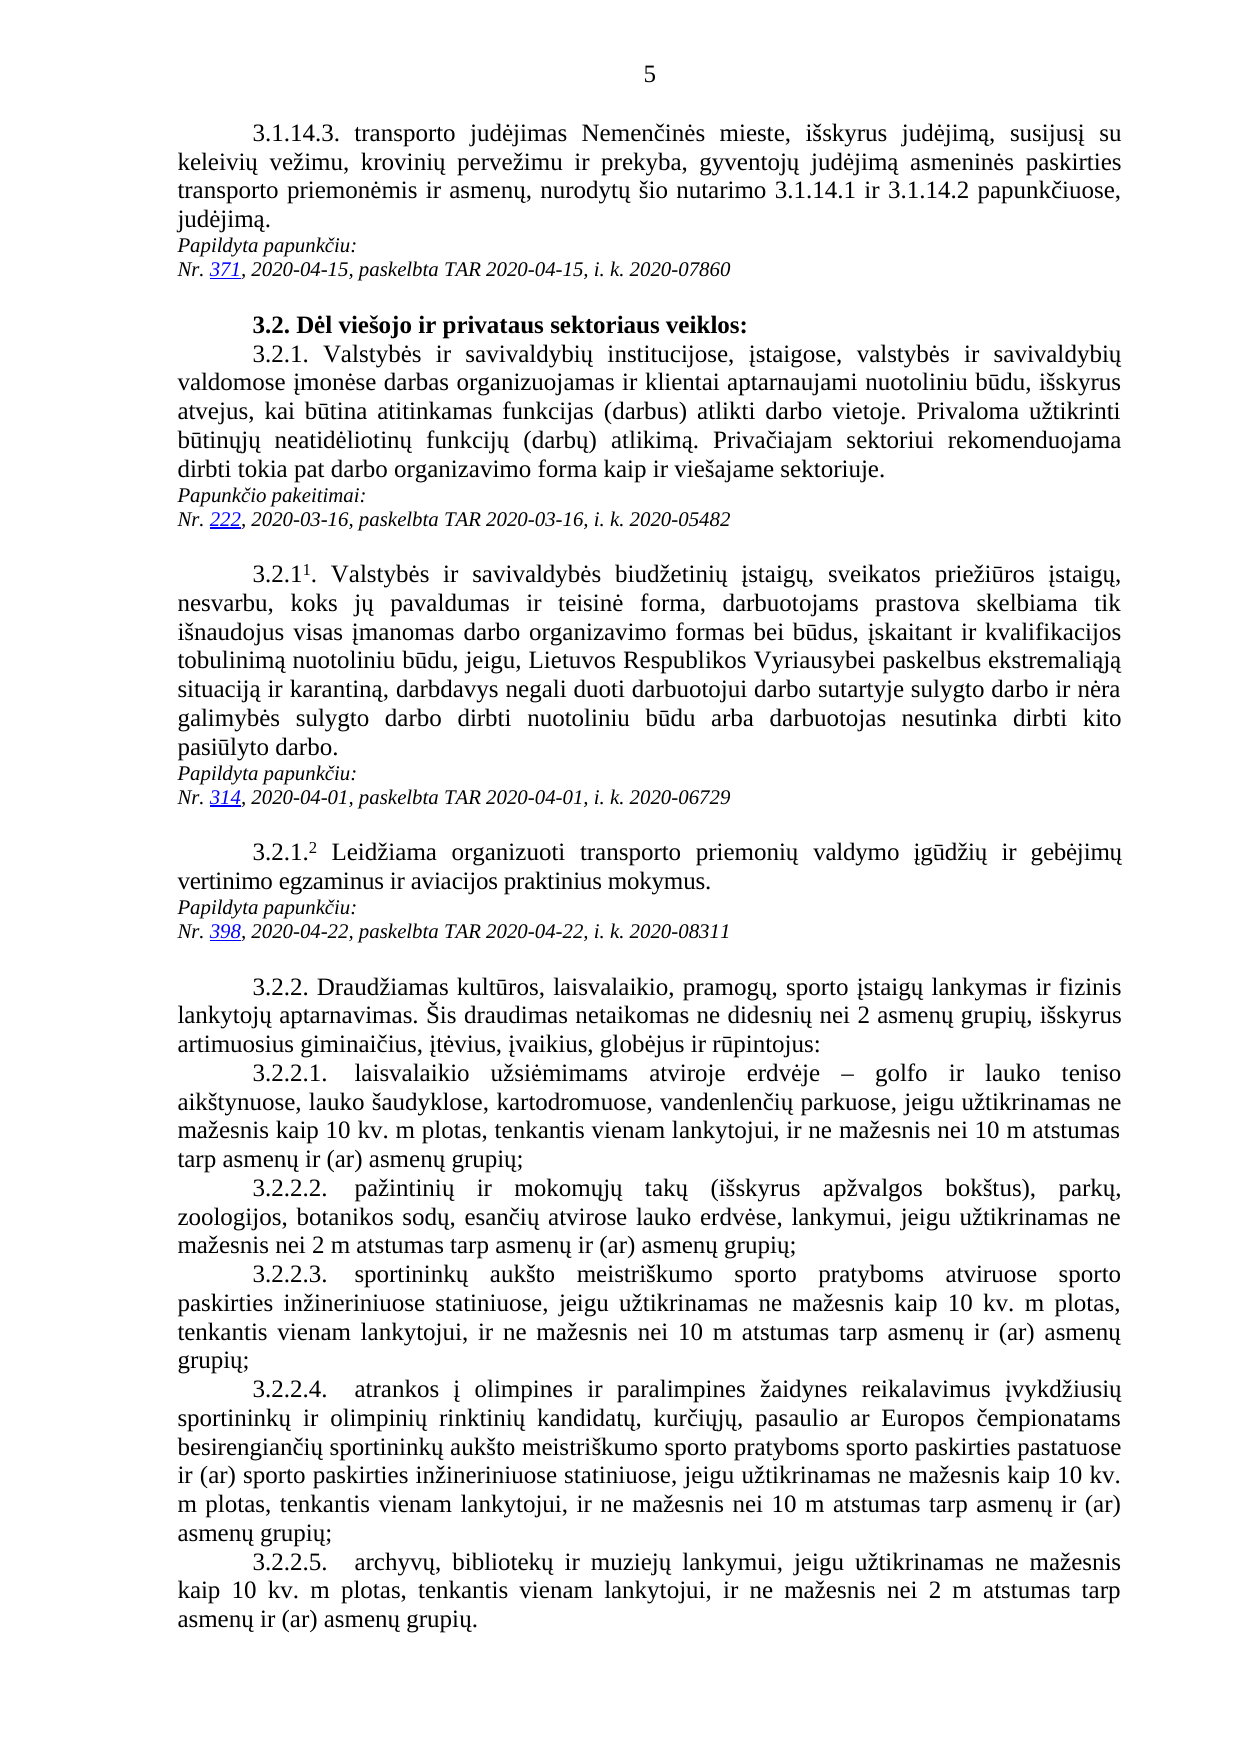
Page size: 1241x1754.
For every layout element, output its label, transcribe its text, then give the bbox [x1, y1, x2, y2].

text 3.2. Dėl viešojo ir privataus sektoriaus veiklos: [177, 310, 1122, 339]
text Nr. 371, 2020-04-15, paskelbta TAR 2020-04-15, i. k. 2020-07860 [177, 257, 1122, 281]
text Papildyta papunkčiu: [177, 233, 1122, 257]
text 3.2.2.2. pažintinių ir mokomųjų takų (išskyrus apžvalgos bokštus), parkų, zoologijos, botanikos sodų, esančių atvirose lauko erdvėse, lankymui, jeigu užtikrinamas ne mažesnis nei 2 m atstumas tarp asmenų ir (ar) asmenų grupių; [177, 1173, 1122, 1259]
text Papildyta papunkčiu: [177, 895, 1122, 919]
text 3.2.2.1. laisvalaikio užsiėmimams atviroje erdvėje – golfo ir lauko teniso aikštynuose, lauko šaudyklose, kartodromuose, vandenlenčių parkuose, jeigu užtikrinamas ne mažesnis kaip 10 kv. m plotas, tenkantis vienam lankytojui, ir ne mažesnis nei 10 m atstumas tarp asmenų ir (ar) asmenų grupių; [177, 1058, 1122, 1173]
text 3.2.2. Draudžiamas kultūros, laisvalaikio, pramogų, sporto įstaigų lankymas ir fizinis lankytojų aptarnavimas. Šis draudimas netaikomas ne didesnių nei 2 asmenų grupių, išskyrus artimuosius giminaičius, įtėvius, įvaikius, globėjus ir rūpintojus: [177, 972, 1122, 1058]
text Nr. 314, 2020-04-01, paskelbta TAR 2020-04-01, i. k. 2020-06729 [177, 785, 1122, 809]
text 3.2.11. Valstybės ir savivaldybės biudžetinių įstaigų, sveikatos priežiūros įstaigų, nesvarbu, koks jų pavaldumas ir teisinė forma, darbuotojams prastova skelbiama tik išnaudojus visas įmanomas darbo organizavimo formas bei būdus, įskaitant ir kvalifikacijos tobulinimą nuotoliniu būdu, jeigu, Lietuvos Respublikos Vyriausybei paskelbus ekstremaliąją situaciją ir karantiną, darbdavys negali duoti darbuotojui darbo sutartyje sulygto darbo ir nėra galimybės sulygto darbo dirbti nuotoliniu būdu arba darbuotojas nesutinka dirbti kito pasiūlyto darbo. [177, 559, 1122, 761]
text 3.1.14.3. transporto judėjimas Nemenčinės mieste, išskyrus judėjimą, susijusį su keleivių vežimu, krovinių pervežimu ir prekyba, gyventojų judėjimą asmeninės paskirties transporto priemonėmis ir asmenų, nurodytų šio nutarimo 3.1.14.1 ir 3.1.14.2 papunkčiuose, judėjimą. [177, 118, 1122, 233]
text 3.2.2.5. archyvų, bibliotekų ir muziejų lankymui, jeigu užtikrinamas ne mažesnis kaip 10 kv. m plotas, tenkantis vienam lankytojui, ir ne mažesnis nei 2 m atstumas tarp asmenų ir (ar) asmenų grupių. [177, 1547, 1122, 1633]
text Nr. 222, 2020-03-16, paskelbta TAR 2020-03-16, i. k. 2020-05482 [177, 507, 1122, 531]
text 3.2.2.3. sportininkų aukšto meistriškumo sporto pratyboms atviruose sporto paskirties inžineriniuose statiniuose, jeigu užtikrinamas ne mažesnis kaip 10 kv. m plotas, tenkantis vienam lankytojui, ir ne mažesnis nei 10 m atstumas tarp asmenų ir (ar) asmenų grupių; [177, 1259, 1122, 1374]
text 3.2.1.2 Leidžiama organizuoti transporto priemonių valdymo įgūdžių ir gebėjimų vertinimo egzaminus ir aviacijos praktinius mokymus. [177, 837, 1122, 895]
text Papunkčio pakeitimai: [177, 482, 1122, 507]
text 3.2.2.4. atrankos į olimpines ir paralimpines žaidynes reikalavimus įvykdžiusių sportininkų ir olimpinių rinktinių kandidatų, kurčiųjų, pasaulio ar Europos čempionatams besirengiančių sportininkų aukšto meistriškumo sporto pratyboms sporto paskirties pastatuose ir (ar) sporto paskirties inžineriniuose statiniuose, jeigu užtikrinamas ne mažesnis kaip 10 kv. m plotas, tenkantis vienam lankytojui, ir ne mažesnis nei 10 m atstumas tarp asmenų ir (ar) asmenų grupių; [177, 1374, 1122, 1547]
text 3.2.1. Valstybės ir savivaldybių institucijose, įstaigose, valstybės ir savivaldybių valdomose įmonėse darbas organizuojamas ir klientai aptarnaujami nuotoliniu būdu, išskyrus atvejus, kai būtina atitinkamas funkcijas (darbus) atlikti darbo vietoje. Privaloma užtikrinti būtinųjų neatidėliotinų funkcijų (darbų) atlikimą. Privačiajam sektoriui rekomenduojama dirbti tokia pat darbo organizavimo forma kaip ir viešajame sektoriuje. [177, 339, 1122, 482]
text Nr. 398, 2020-04-22, paskelbta TAR 2020-04-22, i. k. 2020-08311 [177, 919, 1122, 943]
text Papildyta papunkčiu: [177, 761, 1122, 785]
